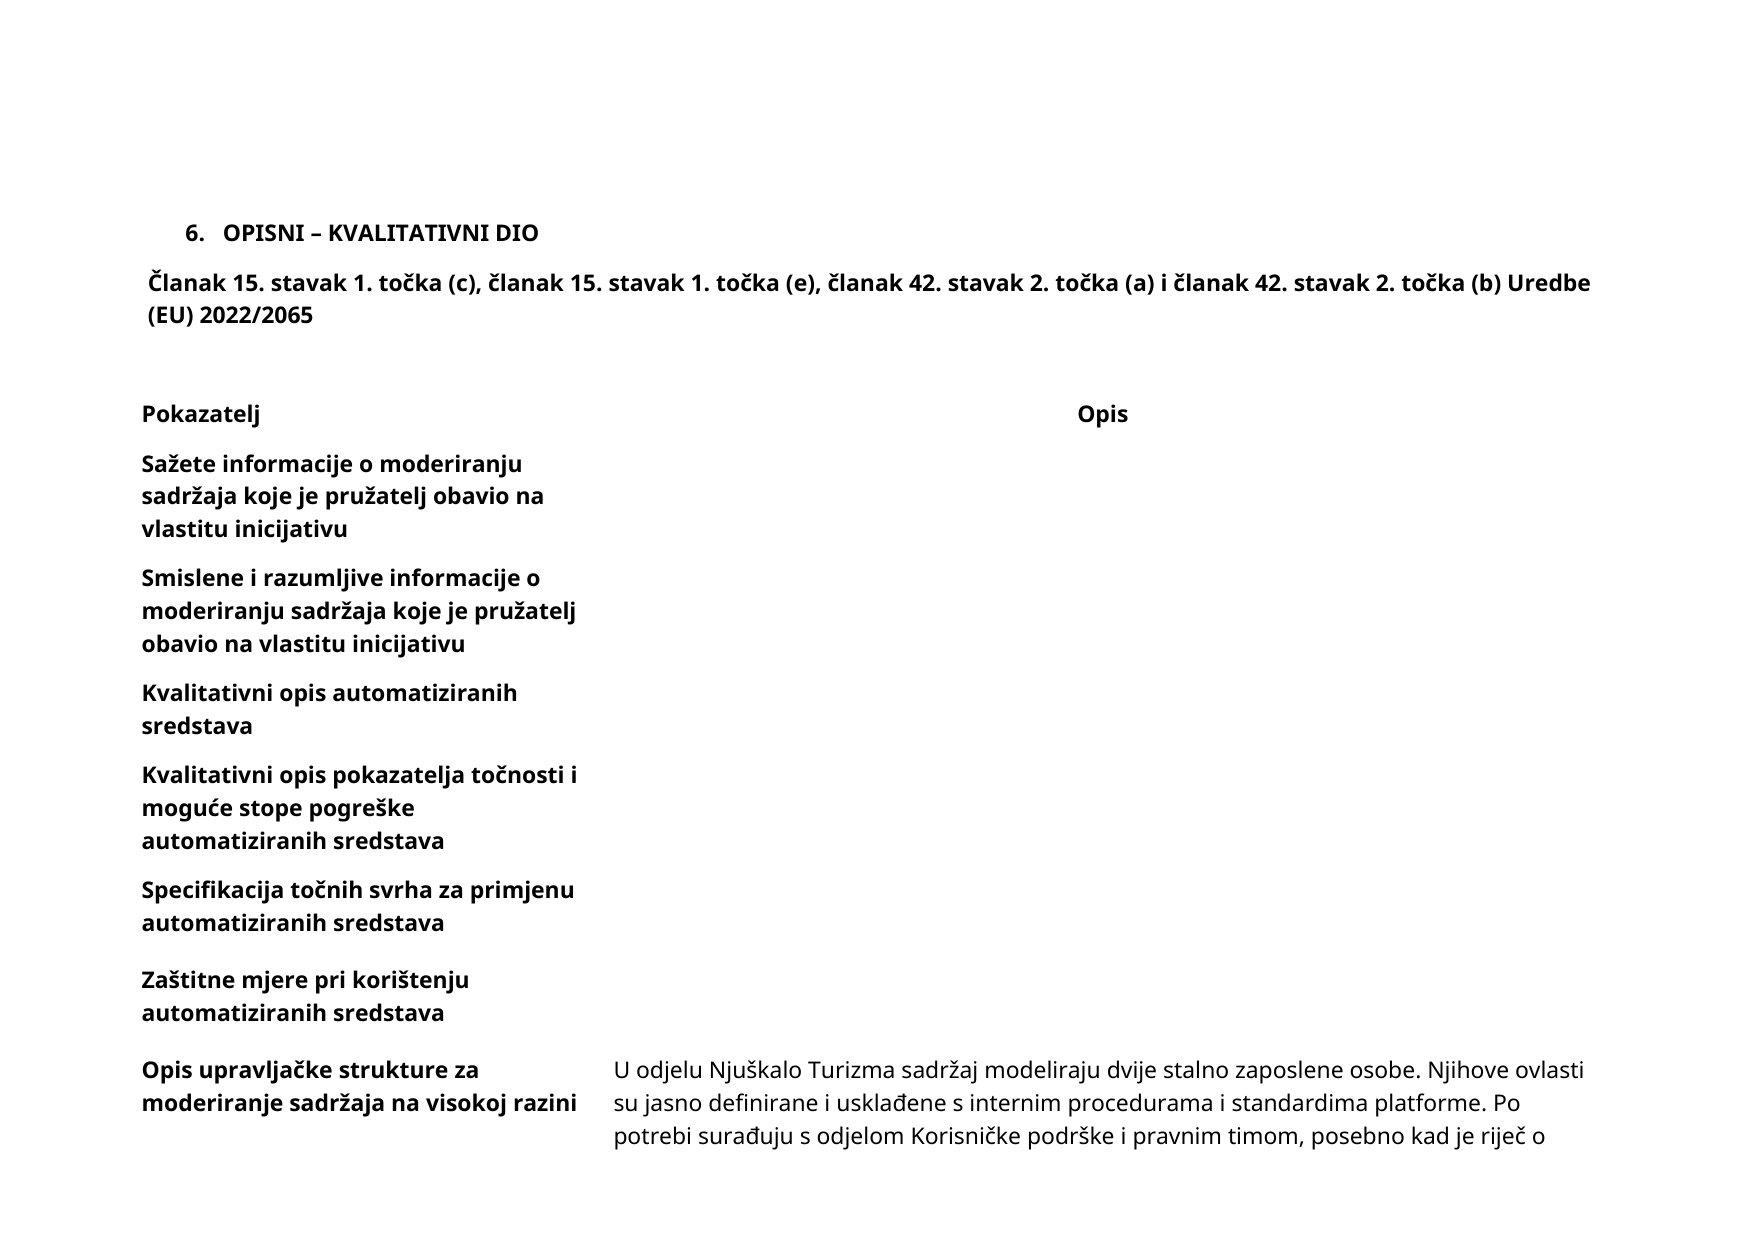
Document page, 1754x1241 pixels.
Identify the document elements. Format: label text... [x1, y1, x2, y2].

table_cell [602, 562, 1603, 677]
table_cell Kvalitativni opis pokazatelja točnosti i moguće stope pogreške automatiziranih sredstava [130, 759, 602, 874]
table_cell Smislene i razumljive informacije o moderiranju sadržaja koje je pružatelj obavio na vlastitu inicijativu [130, 562, 602, 677]
table_cell Sažete informacije o moderiranju sadržaja koje je pružatelj obavio na vlastitu inicijativu [130, 448, 602, 562]
table_cell [602, 759, 1603, 874]
table_cell Opis upravljačke strukture za moderiranje sadržaja na visokoj razini [130, 1055, 602, 1151]
table_cell [602, 677, 1603, 759]
table_cell U odjelu Njuškalo Turizma sadržaj modeliraju dvije stalno zaposlene osobe. Njihove ovlasti su jasno definirane i usklađene s internim procedurama i standardima platforme. Po potrebi surađuju s odjelom Korisničke podrške i pravnim timom, posebno kad je riječ o [602, 1055, 1603, 1151]
table_cell Kvalitativni opis automatiziranih sredstava [130, 677, 602, 759]
list OPISNI – KVALITATIVNI DIO [185, 217, 1606, 248]
table_cell [602, 448, 1603, 562]
table_cell Zaštitne mjere pri korištenju automatiziranih sredstava [130, 964, 602, 1054]
table_header Pokazatelj [130, 398, 602, 447]
table_cell [602, 964, 1603, 1054]
table_cell Specifikacija točnih svrha za primjenu automatiziranih sredstava [130, 874, 602, 964]
table_header Opis [602, 398, 1603, 447]
text Članak 15. stavak 1. točka (c), članak 15. stavak 1. točka (e), članak 42. stavak 2. točka (a) i članak 42. stavak 2. točka (b) Uredbe (EU) 2022/2065 [148, 267, 1606, 331]
table_cell [602, 874, 1603, 964]
